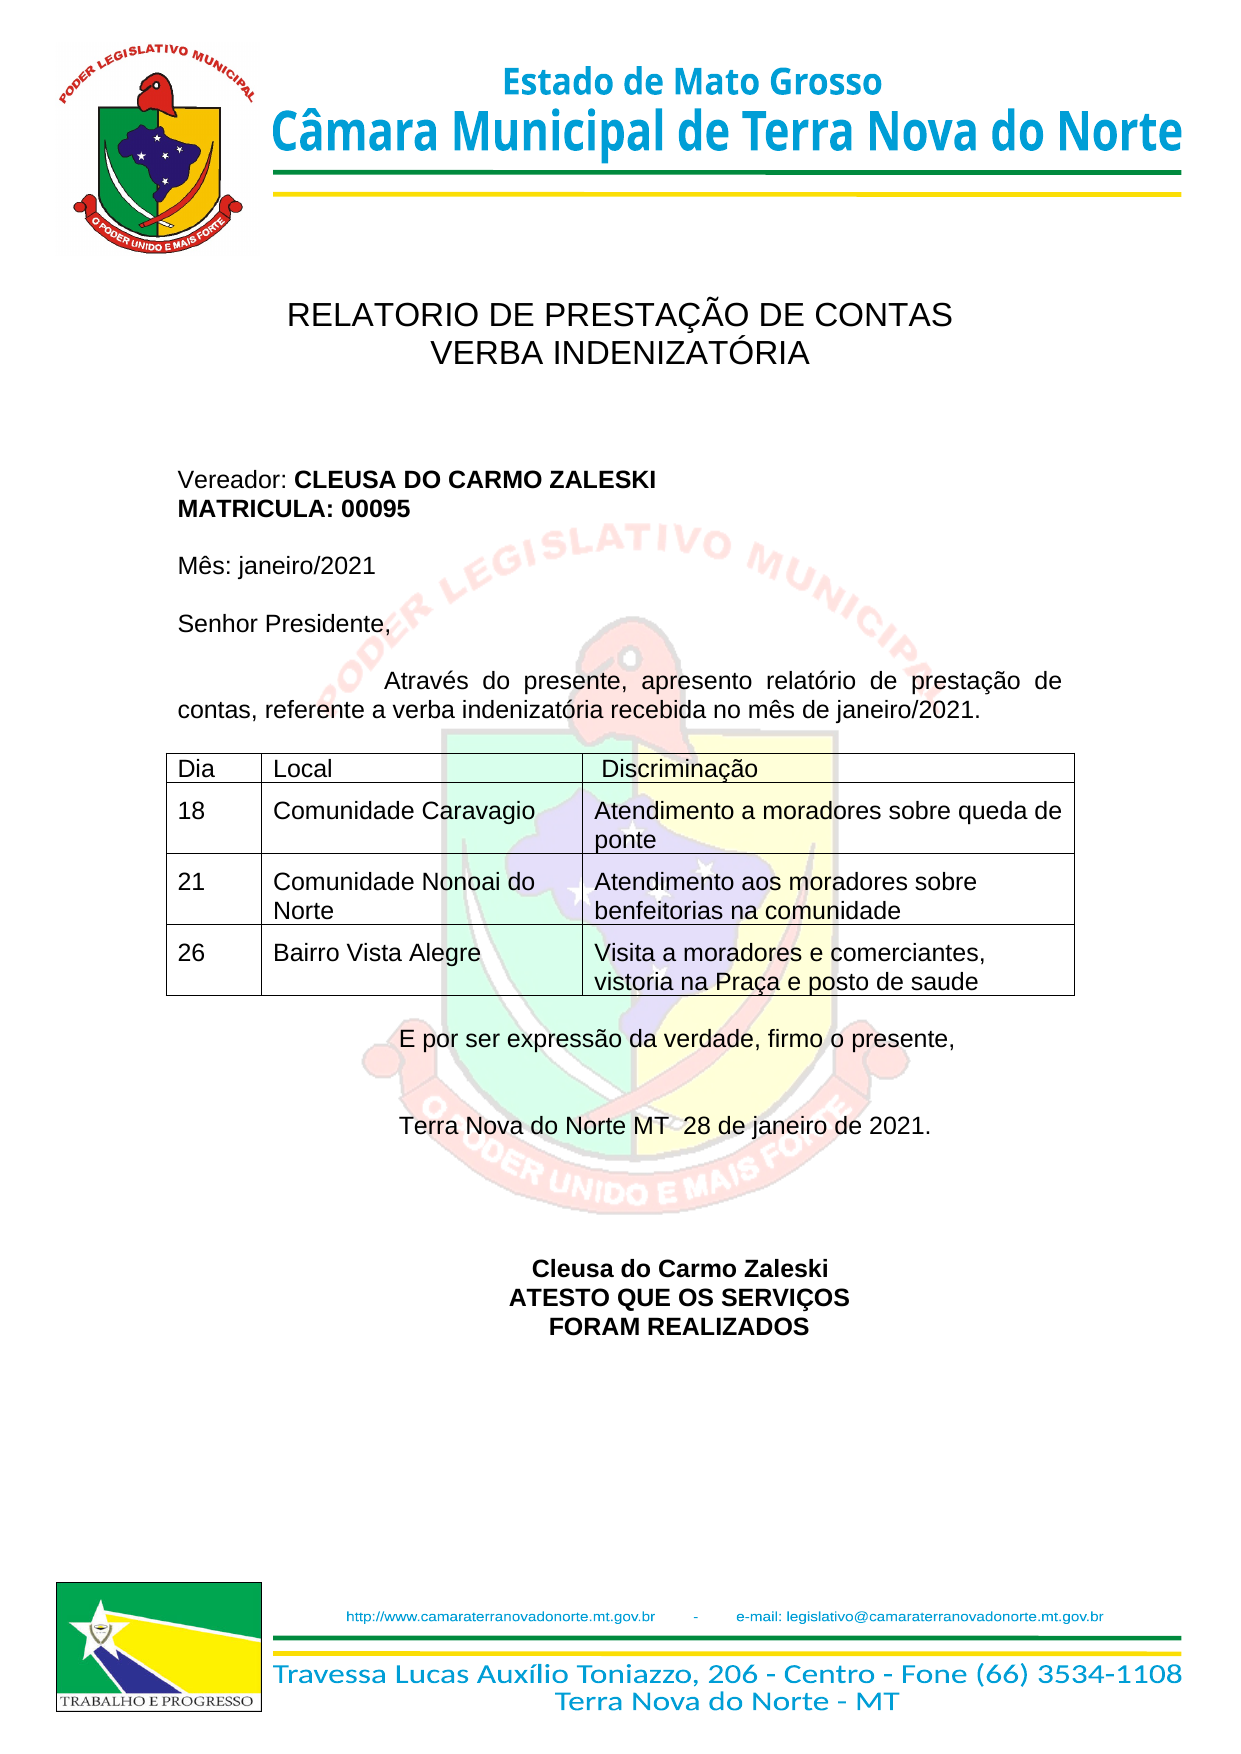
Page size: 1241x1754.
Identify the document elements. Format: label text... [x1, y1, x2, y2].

table_cell Bairro Vista Alegre [262, 925, 303, 995]
picture [57, 1583, 261, 1711]
text MATRICULA: 00095 [177, 494, 1063, 522]
text Senhor Presidente, [966, 609, 1063, 637]
table_header Dia [167, 754, 261, 782]
table_cell Atendimento a moradores sobre queda de ponte [966, 783, 1074, 853]
text FORAM REALIZADOS [177, 1312, 1063, 1341]
table_cell Comunidade Nonoai do Norte [262, 854, 303, 924]
table_header Local [262, 754, 303, 782]
text E por ser expressão da verdade, firmo o presente, [966, 1024, 1063, 1053]
table_cell Visita a moradores e comerciantes, vistoria na Praça e posto de saude [966, 925, 1074, 995]
text VERBA INDENIZATÓRIA [177, 333, 1063, 371]
text ATESTO QUE OS SERVIÇOS [236, 1283, 1122, 1312]
text Vereador: CLEUSA DO CARMO ZALESKI [177, 465, 1063, 494]
text Senhor Presidente, [177, 609, 303, 637]
text Mês: janeiro/2021 [966, 551, 1063, 580]
table_header Discriminação [966, 754, 1074, 782]
table_cell Atendimento aos moradores sobre benfeitorias na comunidade [966, 854, 1074, 924]
table_cell 18 [167, 783, 261, 853]
table_cell 26 [167, 925, 261, 995]
text E por ser expressão da verdade, firmo o presente, [177, 1024, 303, 1053]
picture [860, 1611, 868, 1623]
picture [55, 42, 260, 256]
text RELATORIO DE PRESTAÇÃO DE CONTAS [177, 294, 1063, 333]
table_cell Comunidade Caravagio [262, 783, 303, 853]
text Terra Nova do Norte MT 28 de janeiro de 2021. [966, 1111, 1063, 1139]
text Através do presente, apresento relatório de prestação de contas, referente a verba indenizatória recebida no mês de janeiro/2021. [177, 666, 303, 724]
table_cell 21 [167, 854, 261, 924]
text Cleusa do Carmo Zaleski [177, 1254, 1063, 1283]
text Através do presente, apresento relatório de prestação de contas, referente a verba indenizatória recebida no mês de janeiro/2021. [966, 666, 1063, 724]
text Mês: janeiro/2021 [177, 551, 303, 580]
text Terra Nova do Norte MT 28 de janeiro de 2021. [177, 1111, 303, 1139]
